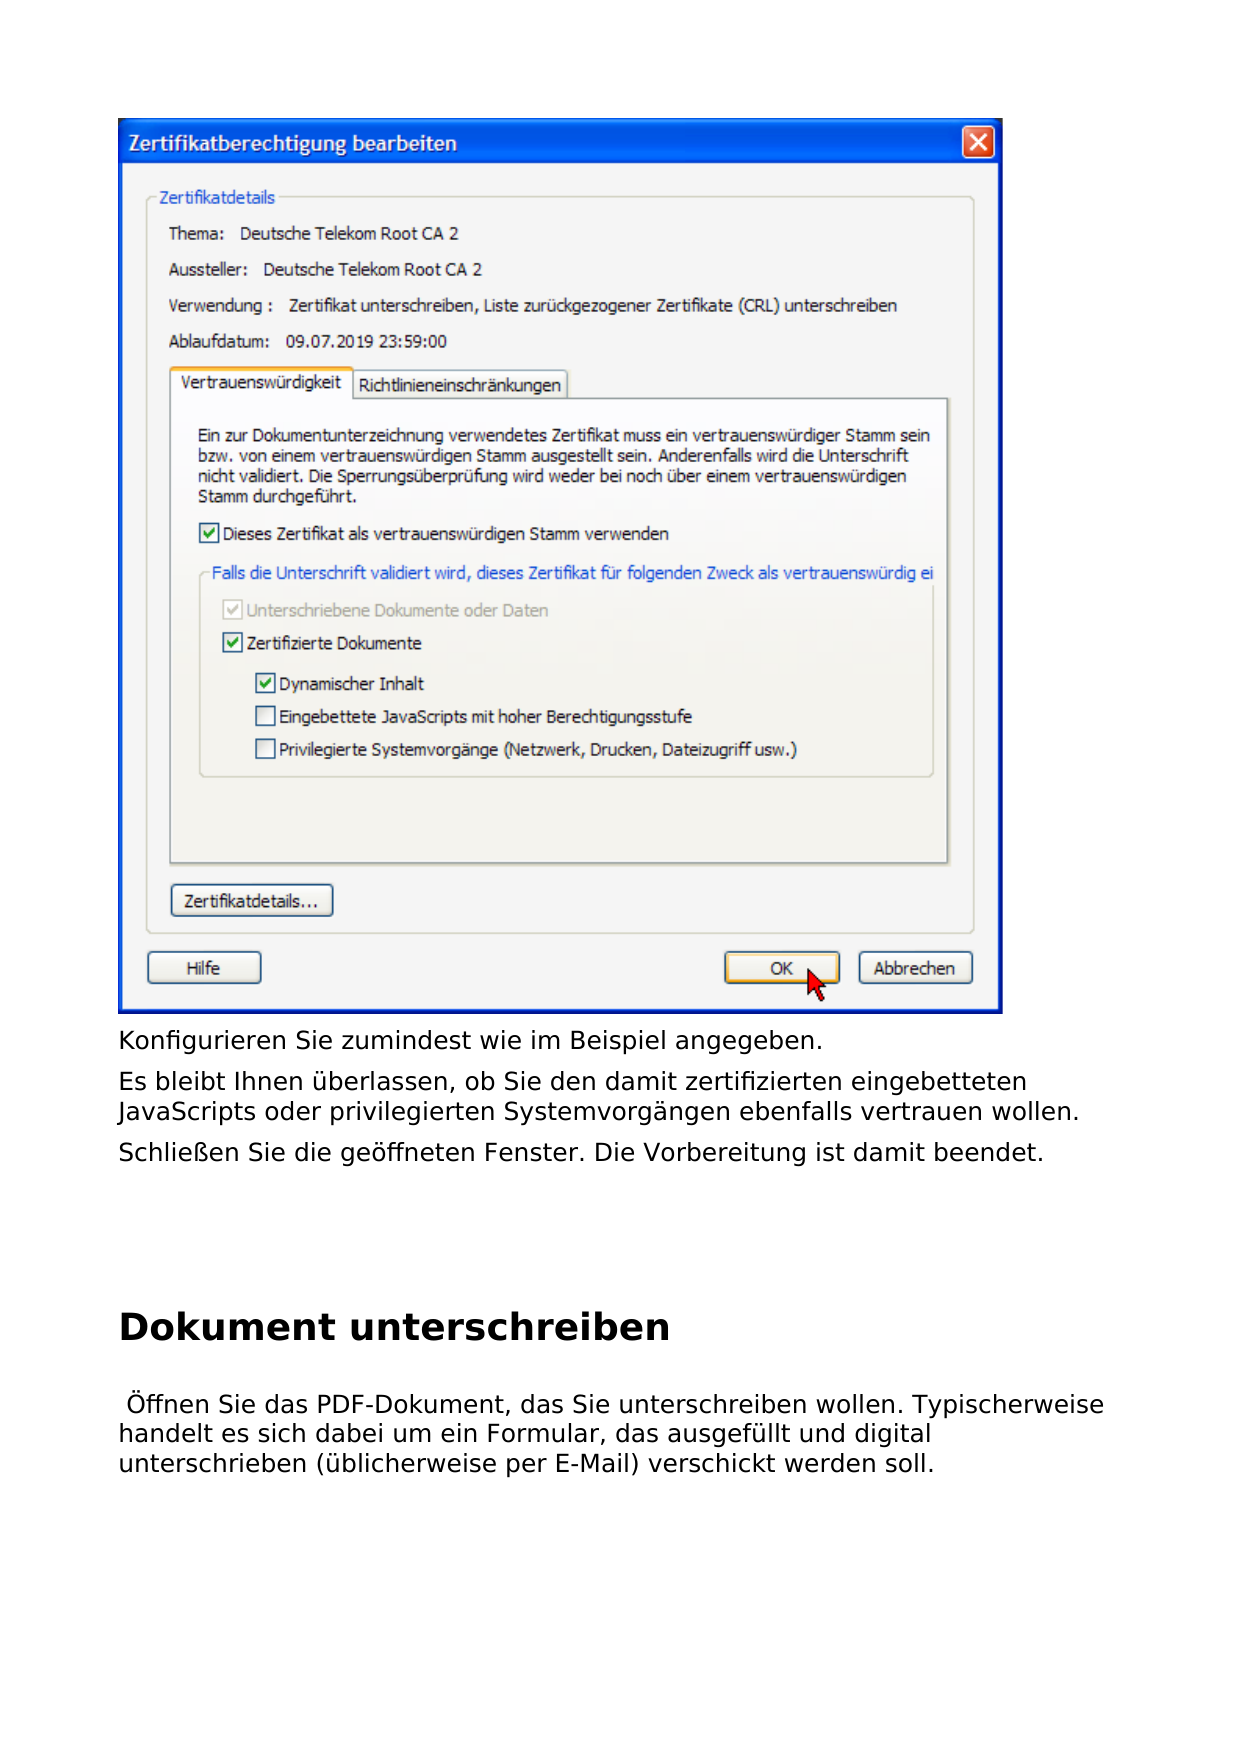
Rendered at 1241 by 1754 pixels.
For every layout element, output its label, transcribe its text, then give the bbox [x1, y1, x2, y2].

text Konfigurieren Sie zumindest wie im Beispiel angegeben. [118, 1026, 1122, 1055]
subtitle Dokument unterschreiben [118, 1305, 1122, 1349]
text Öffnen Sie das PDF-Dokument, das Sie unterschreiben wollen. Typischerweise handelt es sich dabei um ein Formular, das ausgefüllt und digital unterschrieben (üblicherweise per E-Mail) verschickt werden soll. [118, 1361, 1122, 1536]
text Es bleibt Ihnen überlassen, ob Sie den damit zertifizierten eingebetteten JavaScripts oder privilegierten Systemvorgängen ebenfalls vertrauen wollen. [118, 1068, 1122, 1126]
text Schließen Sie die geöffneten Fenster. Die Vorbereitung ist damit beendet. [118, 1138, 1122, 1168]
picture [118, 118, 1003, 1014]
